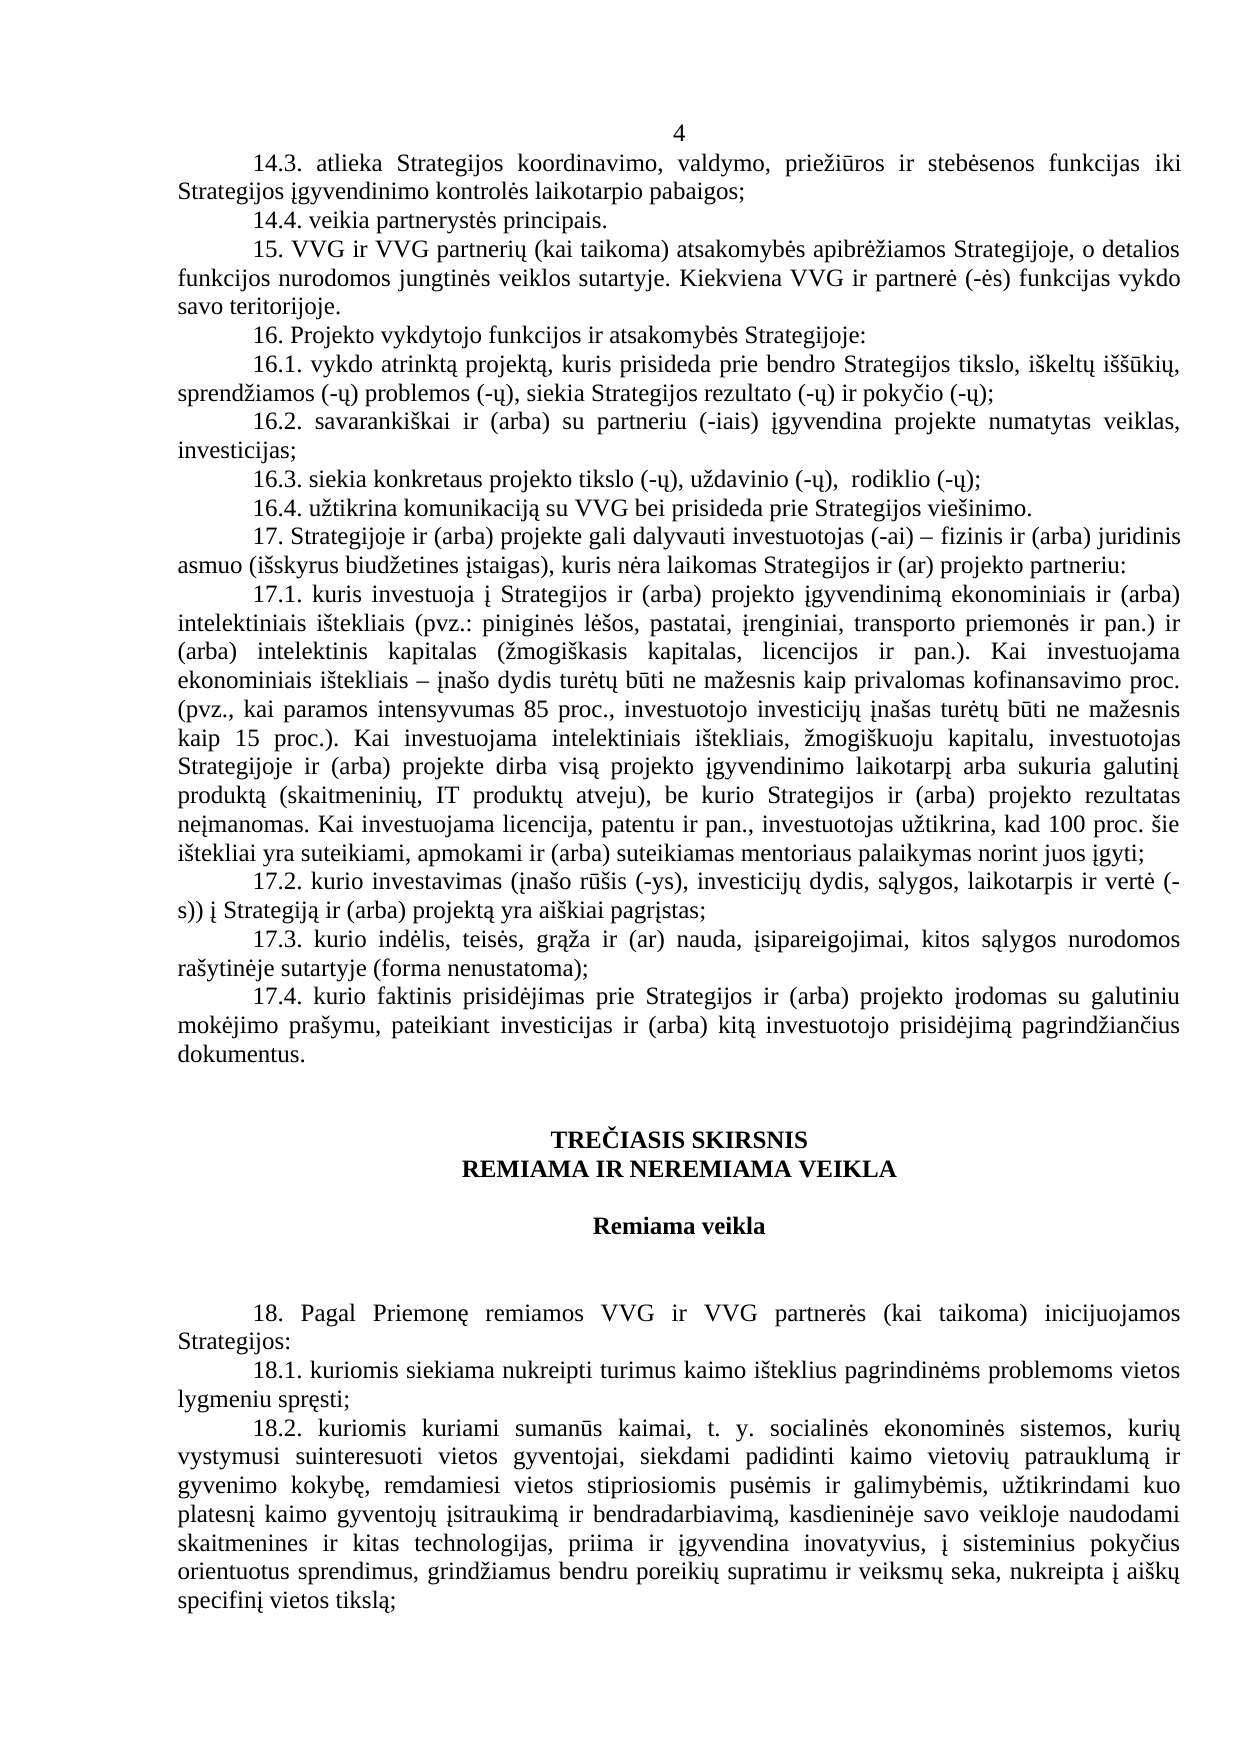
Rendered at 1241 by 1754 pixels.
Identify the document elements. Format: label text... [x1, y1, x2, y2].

text 17.2. kurio investavimas (įnašo rūšis (-ys), investicijų dydis, sąlygos, laikotarpis ir vertė (-s)) į Strategiją ir (arba) projektą yra aiškiai pagrįstas; [177, 866, 1181, 924]
text 17.1. kuris investuoja į Strategijos ir (arba) projekto įgyvendinimą ekonominiais ir (arba) intelektiniais ištekliais (pvz.: piniginės lėšos, pastatai, įrenginiai, transporto priemonės ir pan.) ir (arba) intelektinis kapitalas (žmogiškasis kapitalas, licencijos ir pan.). Kai investuojama ekonominiais ištekliais – įnašo dydis turėtų būti ne mažesnis kaip privalomas kofinansavimo proc. (pvz., kai paramos intensyvumas 85 proc., investuotojo investicijų įnašas turėtų būti ne mažesnis kaip 15 proc.). Kai investuojama intelektiniais ištekliais, žmogiškuoju kapitalu, investuotojas Strategijoje ir (arba) projekte dirba visą projekto įgyvendinimo laikotarpį arba sukuria galutinį produktą (skaitmeninių, IT produktų atveju), be kurio Strategijos ir (arba) projekto rezultatas neįmanomas. Kai investuojama licencija, patentu ir pan., investuotojas užtikrina, kad 100 proc. šie ištekliai yra suteikiami, apmokami ir (arba) suteikiamas mentoriaus palaikymas norint juos įgyti; [177, 579, 1181, 866]
text 16. Projekto vykdytojo funkcijos ir atsakomybės Strategijoje: [177, 320, 1181, 349]
text 16.2. savarankiškai ir (arba) su partneriu (-iais) įgyvendina projekte numatytas veiklas, investicijas; [177, 406, 1181, 464]
text 16.1. vykdo atrinktą projektą, kuris prisideda prie bendro Strategijos tikslo, iškeltų iššūkių, sprendžiamos (-ų) problemos (-ų), siekia Strategijos rezultato (-ų) ir pokyčio (-ų); [177, 349, 1181, 406]
text 15. VVG ir VVG partnerių (kai taikoma) atsakomybės apibrėžiamos Strategijoje, o detalios funkcijos nurodomos jungtinės veiklos sutartyje. Kiekviena VVG ir partnerė (-ės) funkcijas vykdo savo teritorijoje. [177, 234, 1181, 320]
text 16.4. užtikrina komunikaciją su VVG bei prisideda prie Strategijos viešinimo. [177, 493, 1181, 521]
text 14.4. veikia partnerystės principais. [177, 205, 1181, 234]
text TREČIASIS SKIRSNIS [177, 1125, 1181, 1154]
text 14.3. atlieka Strategijos koordinavimo, valdymo, priežiūros ir stebėsenos funkcijas iki Strategijos įgyvendinimo kontrolės laikotarpio pabaigos; [177, 148, 1181, 205]
text REMIAMA IR NEREMIAMA VEIKLA [177, 1154, 1181, 1183]
text 17.3. kurio indėlis, teisės, grąža ir (ar) nauda, įsipareigojimai, kitos sąlygos nurodomos rašytinėje sutartyje (forma nenustatoma); [177, 924, 1181, 981]
text 18.1. kuriomis siekiama nukreipti turimus kaimo išteklius pagrindinėms problemoms vietos lygmeniu spręsti; [177, 1355, 1181, 1413]
text 18.2. kuriomis kuriami sumanūs kaimai, t. y. socialinės ekonominės sistemos, kurių vystymusi suinteresuoti vietos gyventojai, siekdami padidinti kaimo vietovių patrauklumą ir gyvenimo kokybę, remdamiesi vietos stipriosiomis pusėmis ir galimybėmis, užtikrindami kuo platesnį kaimo gyventojų įsitraukimą ir bendradarbiavimą, kasdieninėje savo veikloje naudodami skaitmenines ir kitas technologijas, priima ir įgyvendina inovatyvius, į sisteminius pokyčius orientuotus sprendimus, grindžiamus bendru poreikių supratimu ir veiksmų seka, nukreipta į aiškų specifinį vietos tikslą; [177, 1413, 1181, 1614]
text 17. Strategijoje ir (arba) projekte gali dalyvauti investuotojas (-ai) – fizinis ir (arba) juridinis asmuo (išskyrus biudžetines įstaigas), kuris nėra laikomas Strategijos ir (ar) projekto partneriu: [177, 521, 1181, 579]
text 16.3. siekia konkretaus projekto tikslo (-ų), uždavinio (-ų), rodiklio (-ų); [177, 464, 1181, 493]
text 18. Pagal Priemonę remiamos VVG ir VVG partnerės (kai taikoma) inicijuojamos Strategijos: [177, 1298, 1181, 1355]
text Remiama veikla [177, 1211, 1181, 1240]
text 17.4. kurio faktinis prisidėjimas prie Strategijos ir (arba) projekto įrodomas su galutiniu mokėjimo prašymu, pateikiant investicijas ir (arba) kitą investuotojo prisidėjimą pagrindžiančius dokumentus. [177, 981, 1181, 1068]
